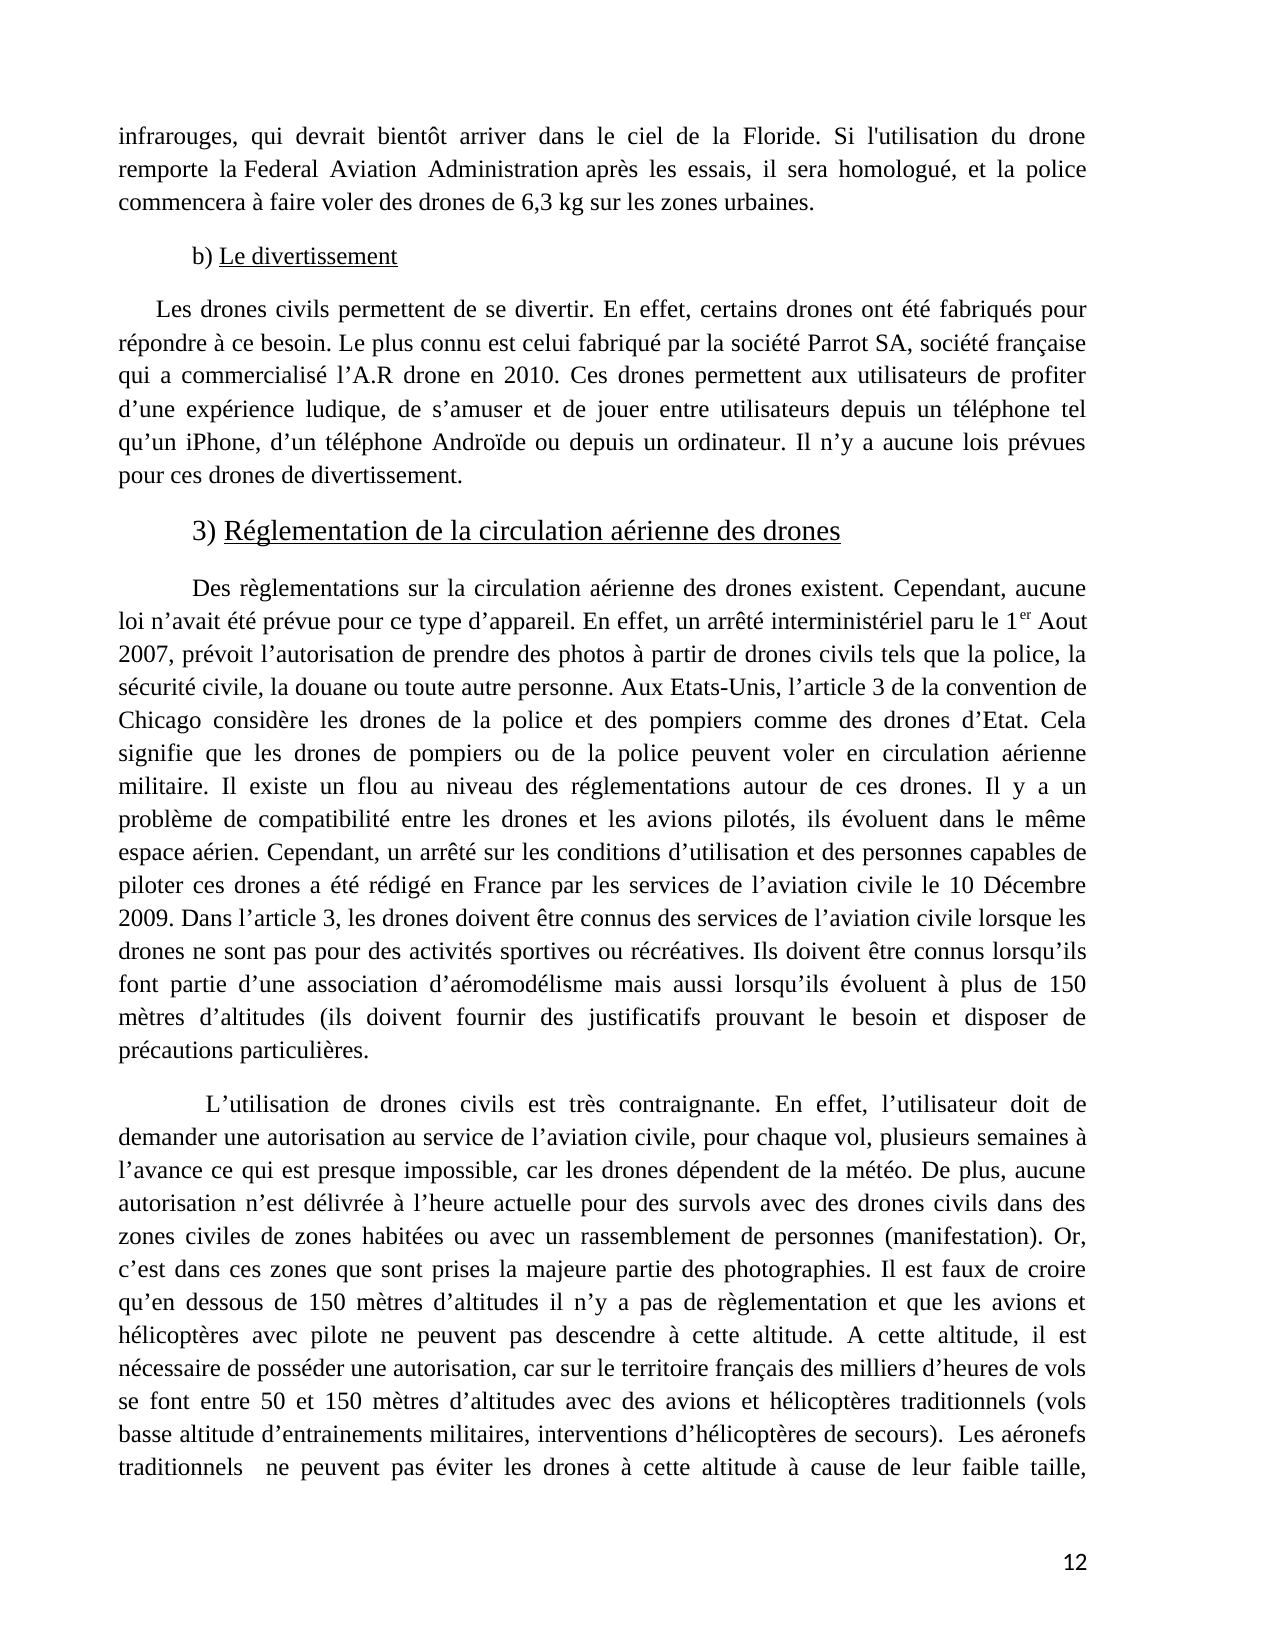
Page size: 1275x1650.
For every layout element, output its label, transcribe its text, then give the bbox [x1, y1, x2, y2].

text Les drones civils permettent de se divertir. En effet, certains drones ont été fabriqués pour répondre à ce besoin. Le plus connu est celui fabriqué par la société Parrot SA, société française qui a commercialisé l’A.R drone en 2010. Ces drones permettent aux utilisateurs de profiter d’une expérience ludique, de s’amuser et de jouer entre utilisateurs depuis un téléphone tel qu’un iPhone, d’un téléphone Androïde ou depuis un ordinateur. Il n’y a aucune lois prévues pour ces drones de divertissement. [118, 294, 1087, 488]
text b) Le divertissement [118, 241, 1087, 269]
text 3) Réglementation de la circulation aérienne des drones [118, 513, 1087, 547]
text Des règlementations sur la circulation aérienne des drones existent. Cependant, aucune loi n’avait été prévue pour ce type d’appareil. En effet, un arrêté interministériel paru le 1er Aout 2007, prévoit l’autorisation de prendre des photos à partir de drones civils tels que la police, la sécurité civile, la douane ou toute autre personne. Aux Etats-Unis, l’article 3 de la convention de Chicago considère les drones de la police et des pompiers comme des drones d’Etat. Cela signifie que les drones de pompiers ou de la police peuvent voler en circulation aérienne militaire. Il existe un flou au niveau des réglementations autour de ces drones. Il y a un problème de compatibilité entre les drones et les avions pilotés, ils évoluent dans le même espace aérien. Cependant, un arrêté sur les conditions d’utilisation et des personnes capables de piloter ces drones a été rédigé en France par les services de l’aviation civile le 10 Décembre 2009. Dans l’article 3, les drones doivent être connus des services de l’aviation civile lorsque les drones ne sont pas pour des activités sportives ou récréatives. Ils doivent être connus lorsqu’ils font partie d’une association d’aéromodélisme mais aussi lorsqu’ils évoluent à plus de 150 mètres d’altitudes (ils doivent fournir des justificatifs prouvant le besoin et disposer de précautions particulières. [118, 573, 1087, 1064]
text L’utilisation de drones civils est très contraignante. En effet, l’utilisateur doit de demander une autorisation au service de l’aviation civile, pour chaque vol, plusieurs semaines à l’avance ce qui est presque impossible, car les drones dépendent de la météo. De plus, aucune autorisation n’est délivrée à l’heure actuelle pour des survols avec des drones civils dans des zones civiles de zones habitées ou avec un rassemblement de personnes (manifestation). Or, c’est dans ces zones que sont prises la majeure partie des photographies. Il est faux de croire qu’en dessous de 150 mètres d’altitudes il n’y a pas de règlementation et que les avions et hélicoptères avec pilote ne peuvent pas descendre à cette altitude. A cette altitude, il est nécessaire de posséder une autorisation, car sur le territoire français des milliers d’heures de vols se font entre 50 et 150 mètres d’altitudes avec des avions et hélicoptères traditionnels (vols basse altitude d’entrainements militaires, interventions d’hélicoptères de secours). Les aéronefs traditionnels ne peuvent pas éviter les drones à cette altitude à cause de leur faible taille, [118, 1089, 1087, 1481]
text infrarouges, qui devrait bientôt arriver dans le ciel de la Floride. Si l'utilisation du drone remporte la Federal Aviation Administration après les essais, il sera homologué, et la police commencera à faire voler des drones de 6,3 kg sur les zones urbaines. [118, 121, 1087, 216]
